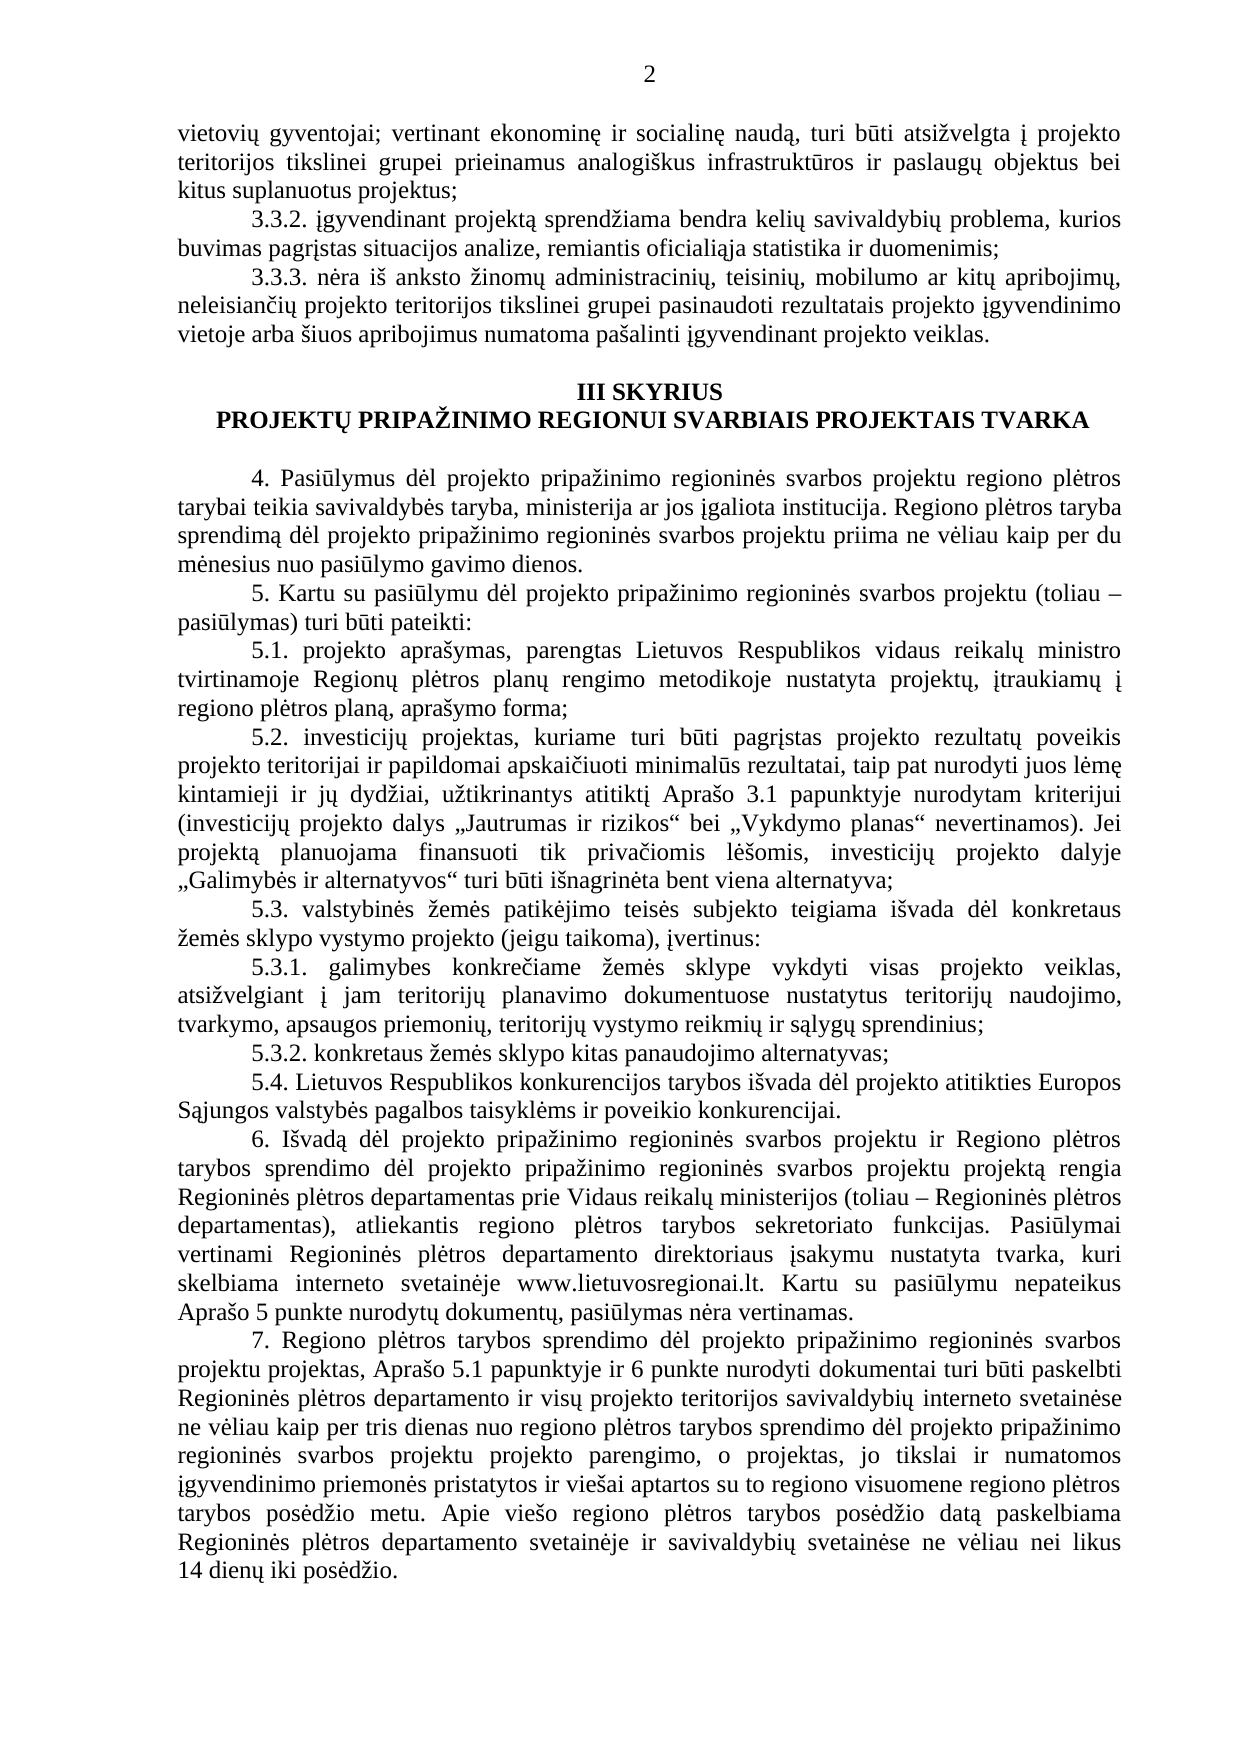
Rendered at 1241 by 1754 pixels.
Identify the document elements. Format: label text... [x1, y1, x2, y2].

text 5.3.1. galimybes konkrečiame žemės sklype vykdyti visas projekto veiklas, atsižvelgiant į jam teritorijų planavimo dokumentuose nustatytus teritorijų naudojimo, tvarkymo, apsaugos priemonių, teritorijų vystymo reikmių ir sąlygų sprendinius; [177, 952, 1122, 1038]
text 7. Regiono plėtros tarybos sprendimo dėl projekto pripažinimo regioninės svarbos projektu projektas, Aprašo 5.1 papunktyje ir 6 punkte nurodyti dokumentai turi būti paskelbti Regioninės plėtros departamento ir visų projekto teritorijos savivaldybių interneto svetainėse ne vėliau kaip per tris dienas nuo regiono plėtros tarybos sprendimo dėl projekto pripažinimo regioninės svarbos projektu projekto parengimo, o projektas, jo tikslai ir numatomos įgyvendinimo priemonės pristatytos ir viešai aptartos su to regiono visuomene regiono plėtros tarybos posėdžio metu. Apie viešo regiono plėtros tarybos posėdžio datą paskelbiama Regioninės plėtros departamento svetainėje ir savivaldybių svetainėse ne vėliau nei likus 14 dienų iki posėdžio. [177, 1326, 1122, 1584]
text 5.3.2. konkretaus žemės sklypo kitas panaudojimo alternatyvas; [177, 1038, 1122, 1067]
text 5.2. investicijų projektas, kuriame turi būti pagrįstas projekto rezultatų poveikis projekto teritorijai ir papildomai apskaičiuoti minimalūs rezultatai, taip pat nurodyti juos lėmę kintamieji ir jų dydžiai, užtikrinantys atitiktį Aprašo 3.1 papunktyje nurodytam kriterijui (investicijų projekto dalys „Jautrumas ir rizikos“ bei „Vykdymo planas“ nevertinamos). Jei projektą planuojama finansuoti tik privačiomis lėšomis, investicijų projekto dalyje „Galimybės ir alternatyvos“ turi būti išnagrinėta bent viena alternatyva; [177, 722, 1122, 894]
text 5.1. projekto aprašymas, parengtas Lietuvos Respublikos vidaus reikalų ministro tvirtinamoje Regionų plėtros planų rengimo metodikoje nustatyta projektų, įtraukiamų į regiono plėtros planą, aprašymo forma; [177, 636, 1122, 722]
text vietovių gyventojai; vertinant ekonominę ir socialinę naudą, turi būti atsižvelgta į projekto teritorijos tikslinei grupei prieinamus analogiškus infrastruktūros ir paslaugų objektus bei kitus suplanuotus projektus; [177, 118, 1122, 204]
text 4. Pasiūlymus dėl projekto pripažinimo regioninės svarbos projektu regiono plėtros tarybai teikia savivaldybės taryba, ministerija ar jos įgaliota institucija. Regiono plėtros taryba sprendimą dėl projekto pripažinimo regioninės svarbos projektu priima ne vėliau kaip per du mėnesius nuo pasiūlymo gavimo dienos. [177, 463, 1122, 578]
text 5. Kartu su pasiūlymu dėl projekto pripažinimo regioninės svarbos projektu (toliau – pasiūlymas) turi būti pateikti: [177, 578, 1122, 636]
text PROJEKTŲ PRIPAŽINIMO regionui SVARBIAIS PROJEKTAIS tvarka [177, 406, 1122, 434]
text 5.4. Lietuvos Respublikos konkurencijos tarybos išvada dėl projekto atitikties Europos Sąjungos valstybės pagalbos taisyklėms ir poveikio konkurencijai. [177, 1067, 1122, 1124]
text 6. Išvadą dėl projekto pripažinimo regioninės svarbos projektu ir Regiono plėtros tarybos sprendimo dėl projekto pripažinimo regioninės svarbos projektu projektą rengia Regioninės plėtros departamentas prie Vidaus reikalų ministerijos (toliau – Regioninės plėtros departamentas), atliekantis regiono plėtros tarybos sekretoriato funkcijas. Pasiūlymai vertinami Regioninės plėtros departamento direktoriaus įsakymu nustatyta tvarka, kuri skelbiama interneto svetainėje www.lietuvosregionai.lt. Kartu su pasiūlymu nepateikus Aprašo 5 punkte nurodytų dokumentų, pasiūlymas nėra vertinamas. [177, 1124, 1122, 1326]
text 3.3.2. įgyvendinant projektą sprendžiama bendra kelių savivaldybių problema, kurios buvimas pagrįstas situacijos analize, remiantis oficialiąja statistika ir duomenimis; [177, 204, 1122, 262]
text III SKYRIUS [177, 377, 1122, 406]
text 5.3. valstybinės žemės patikėjimo teisės subjekto teigiama išvada dėl konkretaus žemės sklypo vystymo projekto (jeigu taikoma), įvertinus: [177, 894, 1122, 952]
text 3.3.3. nėra iš anksto žinomų administracinių, teisinių, mobilumo ar kitų apribojimų, neleisiančių projekto teritorijos tikslinei grupei pasinaudoti rezultatais projekto įgyvendinimo vietoje arba šiuos apribojimus numatoma pašalinti įgyvendinant projekto veiklas. [177, 262, 1122, 348]
